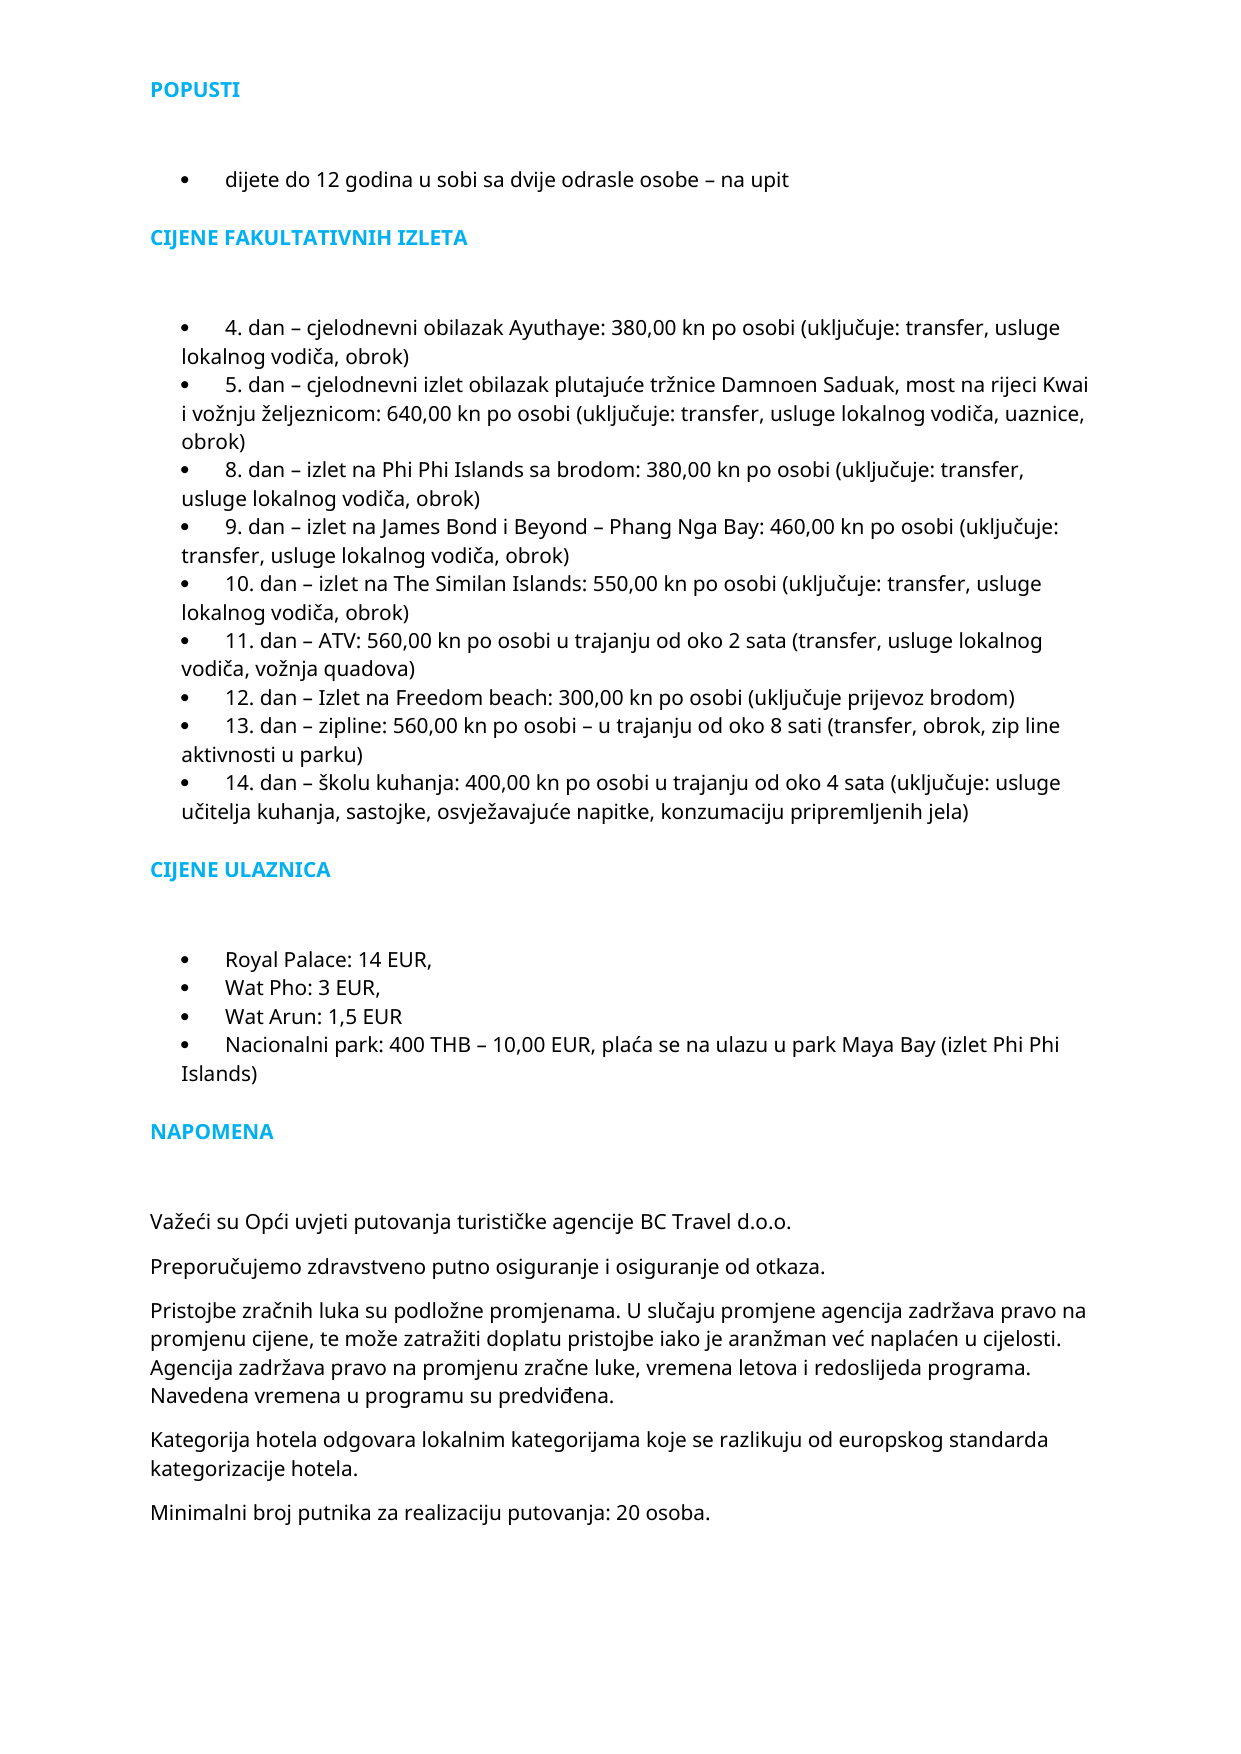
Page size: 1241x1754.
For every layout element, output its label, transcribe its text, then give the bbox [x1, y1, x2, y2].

list 11. dan – ATV: 560,00 kn po osobi u trajanju od oko 2 sata (transfer, usluge lokalnog vodiča, vožnja quadova) [181, 626, 1090, 683]
list 8. dan – izlet na Phi Phi Islands sa brodom: 380,00 kn po osobi (uključuje: transfer, usluge lokalnog vodiča, obrok) [181, 456, 1090, 512]
list Royal Palace: 14 EUR, [181, 945, 1090, 973]
list 10. dan – izlet na The Similan Islands: 550,00 kn po osobi (uključuje: transfer, usluge lokalnog vodiča, obrok) [181, 569, 1090, 626]
text Preporučujemo zdravstveno putno osiguranje i osiguranje od otkaza. [150, 1252, 1090, 1281]
list dijete do 12 godina u sobi sa dvije odrasle osobe – na upit [181, 165, 1090, 193]
list Wat Arun: 1,5 EUR [181, 1002, 1090, 1030]
list 9. dan – izlet na James Bond i Beyond – Phang Nga Bay: 460,00 kn po osobi (uključuje: transfer, usluge lokalnog vodiča, obrok) [181, 512, 1090, 569]
subtitle CIJENE FAKULTATIVNIH IZLETA [150, 222, 1090, 252]
subtitle CIJENE ULAZNICA [150, 854, 1090, 884]
list Wat Pho: 3 EUR, [181, 973, 1090, 1002]
text Važeći su Opći uvjeti putovanja turističke agencije BC Travel d.o.o. [150, 1207, 1090, 1235]
list 4. dan – cjelodnevni obilazak Ayuthaye: 380,00 kn po osobi (uključuje: transfer, usluge lokalnog vodiča, obrok) [181, 313, 1090, 370]
subtitle NAPOMENA [150, 1116, 1090, 1146]
list 5. dan – cjelodnevni izlet obilazak plutajuće tržnice Damnoen Saduak, most na rijeci Kwai i vožnju željeznicom: 640,00 kn po osobi (uključuje: transfer, usluge lokalnog vodiča, uaznice, obrok) [181, 370, 1090, 456]
list Nacionalni park: 400 THB – 10,00 EUR, plaća se na ulazu u park Maya Bay (izlet Phi Phi Islands) [181, 1030, 1090, 1087]
text Minimalni broj putnika za realizaciju putovanja: 20 osoba. [150, 1498, 1090, 1526]
text Pristojbe zračnih luka su podložne promjenama. U slučaju promjene agencija zadržava pravo na promjenu cijene, te može zatražiti doplatu pristojbe iako je aranžman već naplaćen u cijelosti. Agencija zadržava pravo na promjenu zračne luke, vremena letova i redoslijeda programa. Navedena vremena u programu su predviđena. [150, 1296, 1090, 1410]
subtitle POPUSTI [150, 74, 1090, 104]
list 12. dan – Izlet na Freedom beach: 300,00 kn po osobi (uključuje prijevoz brodom) [181, 683, 1090, 711]
list 14. dan – školu kuhanja: 400,00 kn po osobi u trajanju od oko 4 sata (uključuje: usluge učitelja kuhanja, sastojke, osvježavajuće napitke, konzumaciju pripremljenih jela) [181, 768, 1090, 825]
list 13. dan – zipline: 560,00 kn po osobi – u trajanju od oko 8 sati (transfer, obrok, zip line aktivnosti u parku) [181, 711, 1090, 768]
text Kategorija hotela odgovara lokalnim kategorijama koje se razlikuju od europskog standarda kategorizacije hotela. [150, 1426, 1090, 1482]
